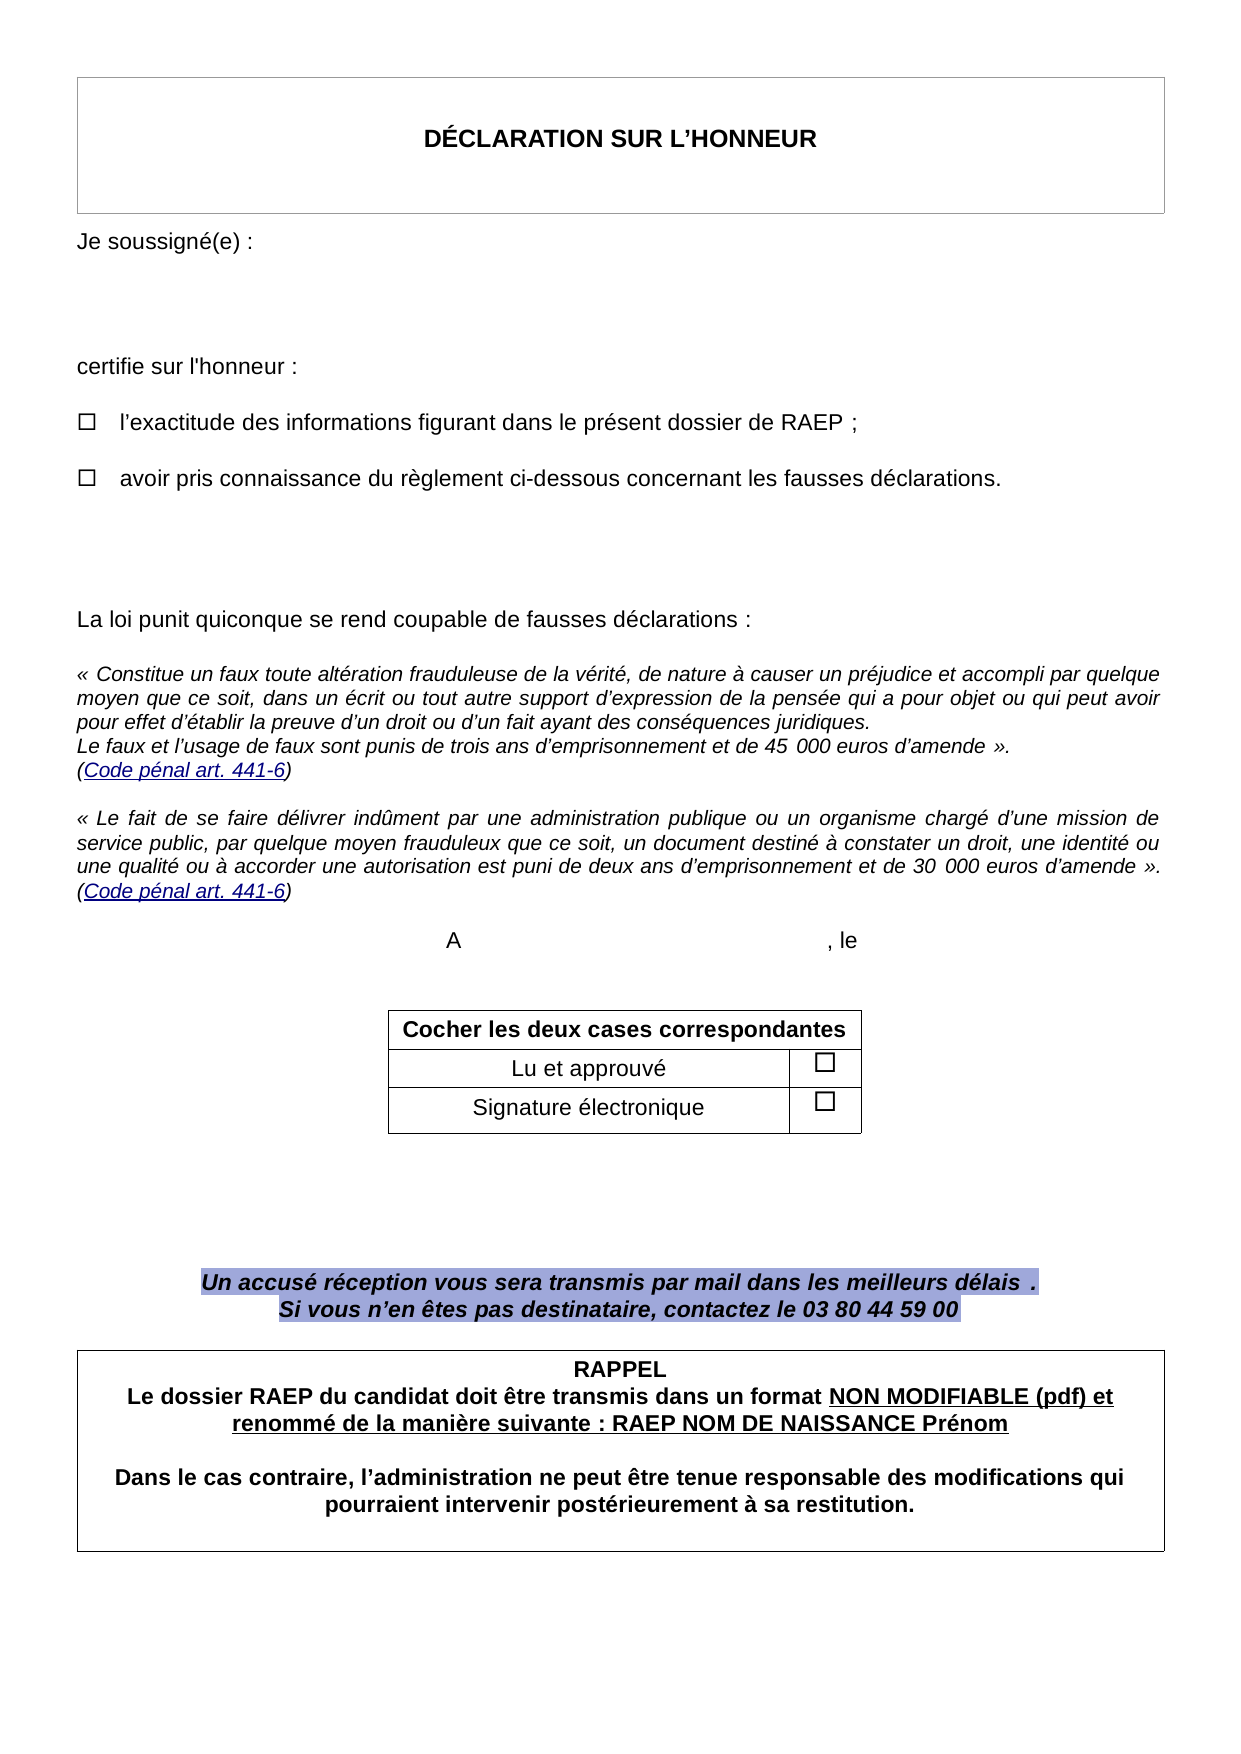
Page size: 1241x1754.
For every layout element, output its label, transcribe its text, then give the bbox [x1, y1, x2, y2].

table_header Je soussigné(e) : certifie sur l'honneur :  l’exactitude des informations figurant dans le présent dossier de RAEP ;  avoir pris connaissance du règlement ci-dessous concernant les fausses déclarations. La loi punit quiconque se rend coupable de fausses déclarations : « Constitue un faux toute altération frauduleuse de la vérité, de nature à causer un préjudice et accompli par quelque moyen que ce soit, dans un écrit ou tout autre support d’expression de la pensée qui a pour objet ou qui peut avoir pour effet d’établir la preuve d’un droit ou d’un fait ayant des conséquences juridiques. Le faux et l’usage de faux sont punis de trois ans d’emprisonnement et de 45 000 euros d’amende ». (Code pénal art. 441-6) « Le fait de se faire délivrer indûment par une administration publique ou un organisme chargé d’une mission de service public, par quelque moyen frauduleux que ce soit, un document destiné à constater un droit, une identité ou une qualité ou à accorder une autorisation est puni de deux ans d’emprisonnement et de 30 000 euros d’amende ». (Code pénal art. 441-6) A , le Un accusé réception vous sera transmis par mail dans les meilleurs délais . Si vous n’en êtes pas destinataire, contactez le 03 80 44 59 00 [71, 71, 1169, 1665]
table_header RAPPEL Le dossier RAEP du candidat doit être transmis dans un format NON MODIFIABLE (pdf) et renommé de la manière suivante : RAEP NOM DE NAISSANCE Prénom Dans le cas contraire, l’administration ne peut être tenue responsable des modifications qui pourraient intervenir postérieurement à sa restitution. [78, 1351, 1164, 1551]
table_cell  [790, 1088, 861, 1133]
table_cell  [790, 1050, 861, 1087]
table_header Cocher les deux cases correspondantes [389, 1011, 861, 1048]
table_cell Lu et approuvé [389, 1050, 789, 1087]
table_cell Signature électronique [389, 1088, 789, 1133]
table_header DÉCLARATION SUR L’HONNEUR [78, 78, 1164, 213]
